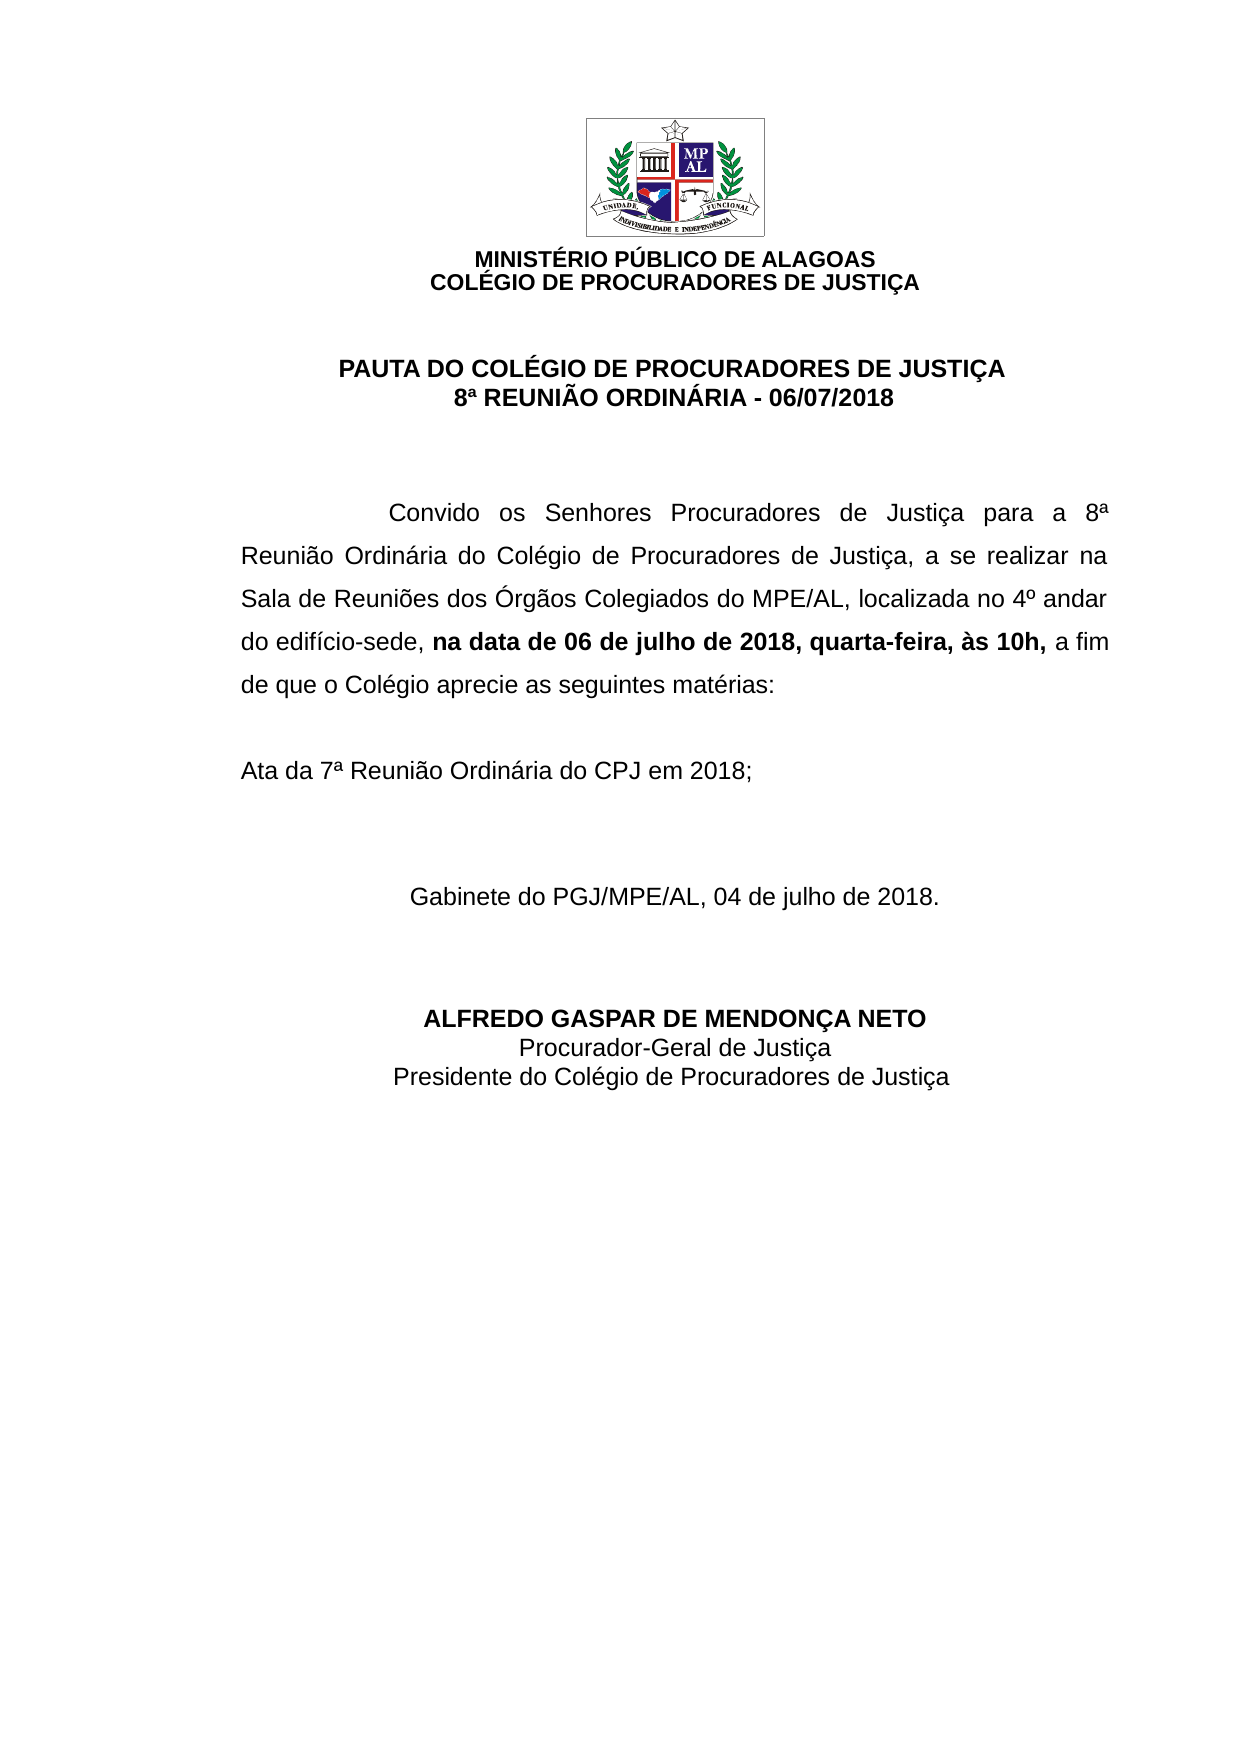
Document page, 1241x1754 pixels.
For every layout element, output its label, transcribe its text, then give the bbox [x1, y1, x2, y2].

text Presidente do Colégio de Procuradores de Justiça [241, 1062, 1109, 1090]
text PAUTA DO COLÉGIO DE PROCURADORES DE JUSTIÇA [241, 354, 1109, 383]
text Gabinete do PGJ/MPE/AL, 04 de julho de 2018. [241, 882, 1109, 911]
text ALFREDO GASPAR DE MENDONÇA NETO [241, 1004, 1109, 1033]
text Convido os Senhores Procuradores de Justiça para a 8ª Reunião Ordinária do Colégio de Procuradores de Justiça, a se realizar na Sala de Reuniões dos Órgãos Colegiados do MPE/AL, localizada no 4º andar do edifício-sede, na data de 06 de julho de 2018, quarta-feira, às 10h, a fim de que o Colégio aprecie as seguintes matérias: [241, 498, 1109, 699]
text 8ª REUNIÃO ORDINÁRIA - 06/07/2018 [241, 383, 1109, 411]
text Ata da 7ª Reunião Ordinária do CPJ em 2018; [241, 756, 1109, 785]
text Procurador-Geral de Justiça [241, 1033, 1109, 1062]
